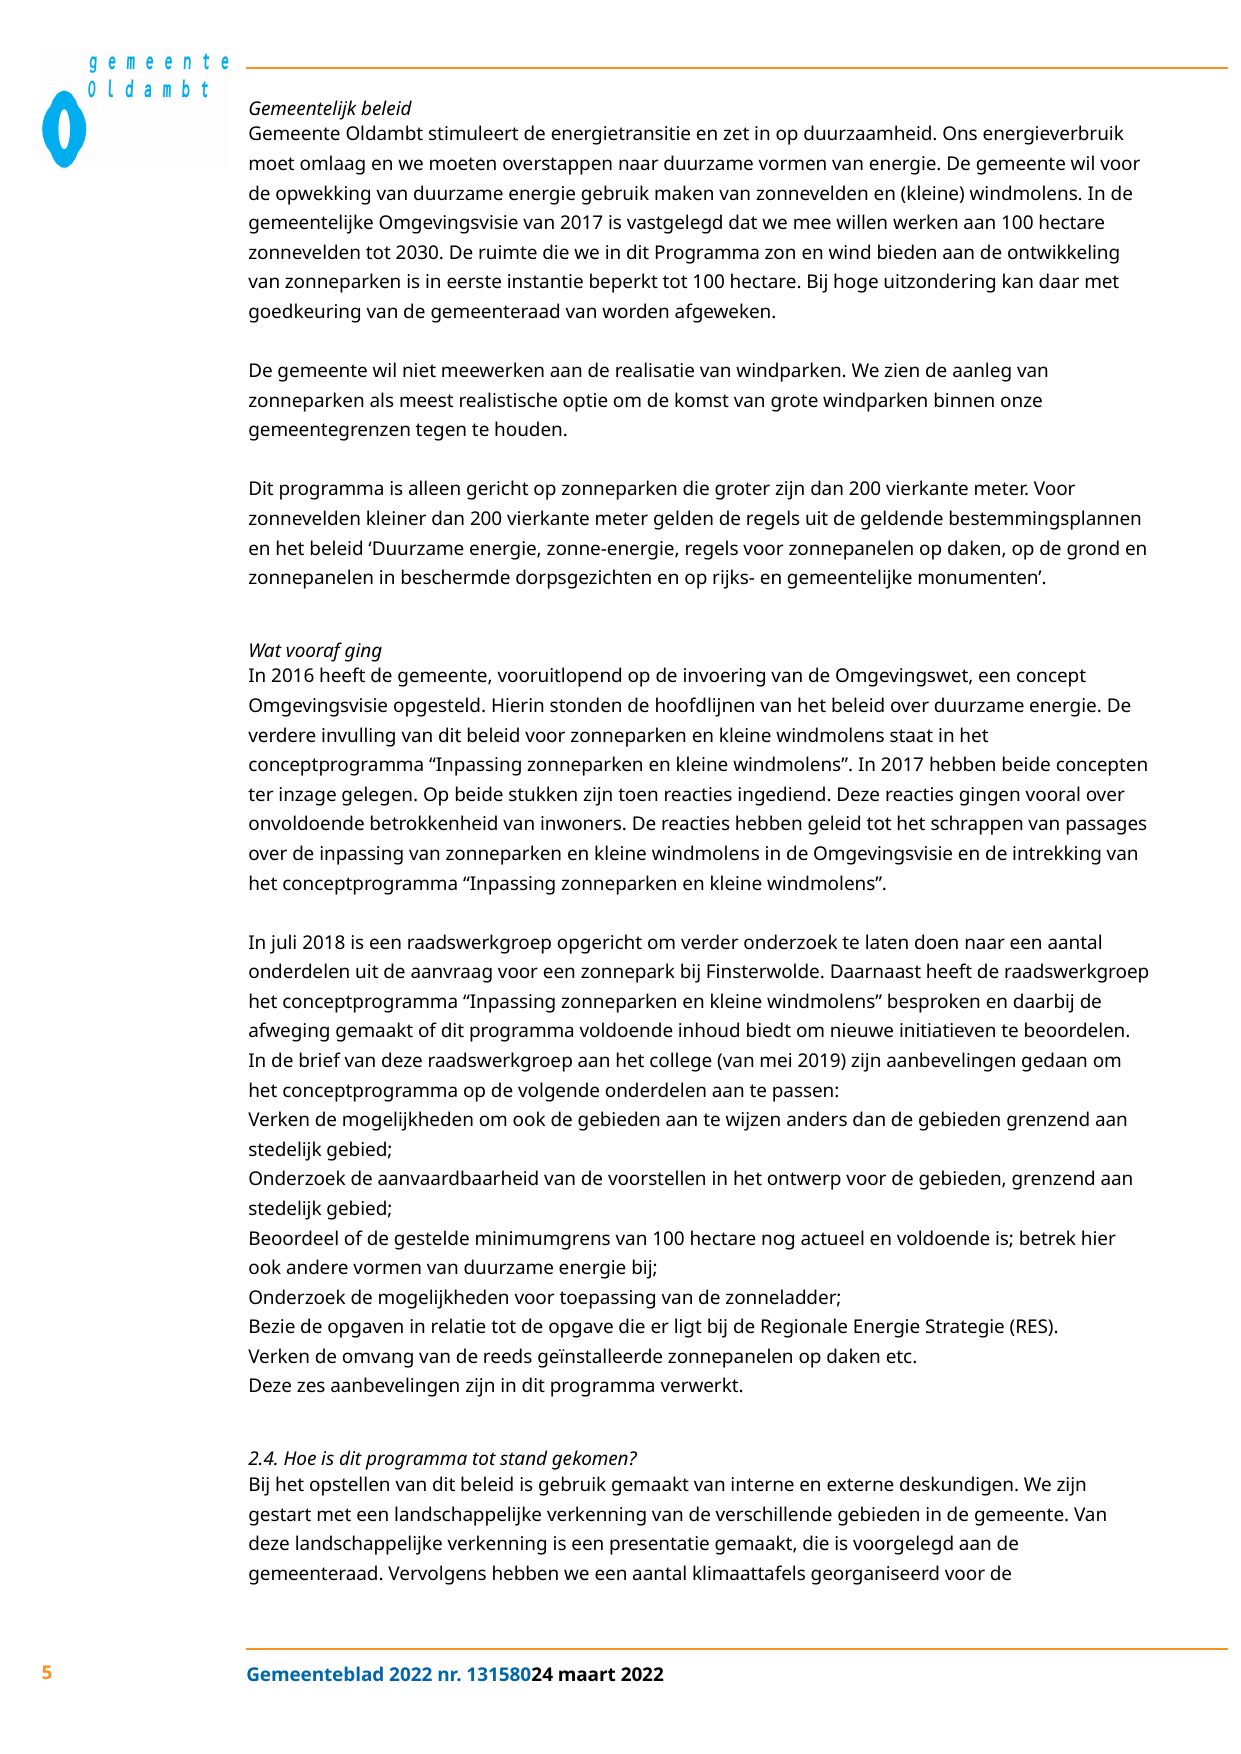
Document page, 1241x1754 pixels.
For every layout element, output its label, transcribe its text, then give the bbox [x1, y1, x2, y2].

text In juli 2018 is een raadswerkgroep opgericht om verder onderzoek te laten doen naar een aantal onderdelen uit de aanvraag voor een zonnepark bij Finsterwolde. Daarnaast heeft de raadswerkgroep het conceptprogramma “Inpassing zonneparken en kleine windmolens” besproken en daarbij de afweging gemaakt of dit programma voldoende inhoud biedt om nieuwe initiatieven te beoordelen. In de brief van deze raadswerkgroep aan het college (van mei 2019) zijn aanbevelingen gedaan om het conceptprogramma op de volgende onderdelen aan te passen: [248, 929, 1152, 1103]
text Verken de omvang van de reeds geïnstalleerde zonnepanelen op daken etc. [248, 1343, 1152, 1369]
text De gemeente wil niet meewerken aan de realisatie van windparken. We zien de aanleg van zonneparken als meest realistische optie om de komst van grote windparken binnen onze gemeentegrenzen tegen te houden. [248, 357, 1152, 442]
text Gemeente Oldambt stimuleert de energietransitie en zet in op duurzaamheid. Ons energieverbruik moet omlaag en we moeten overstappen naar duurzame vormen van energie. De gemeente wil voor de opwekking van duurzame energie gebruik maken van zonnevelden en (kleine) windmolens. In de gemeentelijke Omgevingsvisie van 2017 is vastgelegd dat we mee willen werken aan 100 hectare zonnevelden tot 2030. De ruimte die we in dit Programma zon en wind bieden aan de ontwikkeling van zonneparken is in eerste instantie beperkt tot 100 hectare. Bij hoge uitzondering kan daar met goedkeuring van de gemeenteraad van worden afgeweken. [248, 121, 1152, 324]
text Bij het opstellen van dit beleid is gebruik gemaakt van interne en externe deskundigen. We zijn gestart met een landschappelijke verkenning van de verschillende gebieden in de gemeente. Van deze landschappelijke verkenning is een presentatie gemaakt, die is voorgelegd aan de gemeenteraad. Vervolgens hebben we een aantal klimaattafels georganiseerd voor de [248, 1471, 1152, 1586]
text Onderzoek de aanvaardbaarheid van de voorstellen in het ontwerp voor de gebieden, grenzend aan stedelijk gebied; [248, 1166, 1152, 1221]
text Wat vooraf ging [248, 637, 1152, 663]
text Beoordeel of de gestelde minimumgrens van 100 hectare nog actueel en voldoende is; betrek hier ook andere vormen van duurzame energie bij; [248, 1225, 1152, 1280]
picture [41, 47, 231, 172]
text Gemeentelijk beleid [248, 95, 1152, 121]
text Deze zes aanbevelingen zijn in dit programma verwerkt. [248, 1373, 1152, 1398]
text Dit programma is alleen gericht op zonneparken die groter zijn dan 200 vierkante meter. Voor zonnevelden kleiner dan 200 vierkante meter gelden de regels uit de geldende bestemmingsplannen en het beleid ‘Duurzame energie, zonne-energie, regels voor zonnepanelen op daken, op de grond en zonnepanelen in beschermde dorpsgezichten en op rijks- en gemeentelijke monumenten’. [248, 476, 1152, 590]
text In 2016 heeft de gemeente, vooruitlopend op de invoering van de Omgevingswet, een concept Omgevingsvisie opgesteld. Hierin stonden de hoofdlijnen van het beleid over duurzame energie. De verdere invulling van dit beleid voor zonneparken en kleine windmolens staat in het conceptprogramma “Inpassing zonneparken en kleine windmolens”. In 2017 hebben beide concepten ter inzage gelegen. Op beide stukken zijn toen reacties ingediend. Deze reacties gingen vooral over onvoldoende betrokkenheid van inwoners. De reacties hebben geleid tot het schrappen van passages over de inpassing van zonneparken en kleine windmolens in de Omgevingsvisie en de intrekking van het conceptprogramma “Inpassing zonneparken en kleine windmolens”. [248, 663, 1152, 896]
text Bezie de opgaven in relatie tot de opgave die er ligt bij de Regionale Energie Strategie (RES). [248, 1313, 1152, 1339]
text Verken de mogelijkheden om ook de gebieden aan te wijzen anders dan de gebieden grenzend aan stedelijk gebied; [248, 1106, 1152, 1162]
text Onderzoek de mogelijkheden voor toepassing van de zonneladder; [248, 1284, 1152, 1310]
text 2.4. Hoe is dit programma tot stand gekomen? [248, 1445, 1152, 1471]
